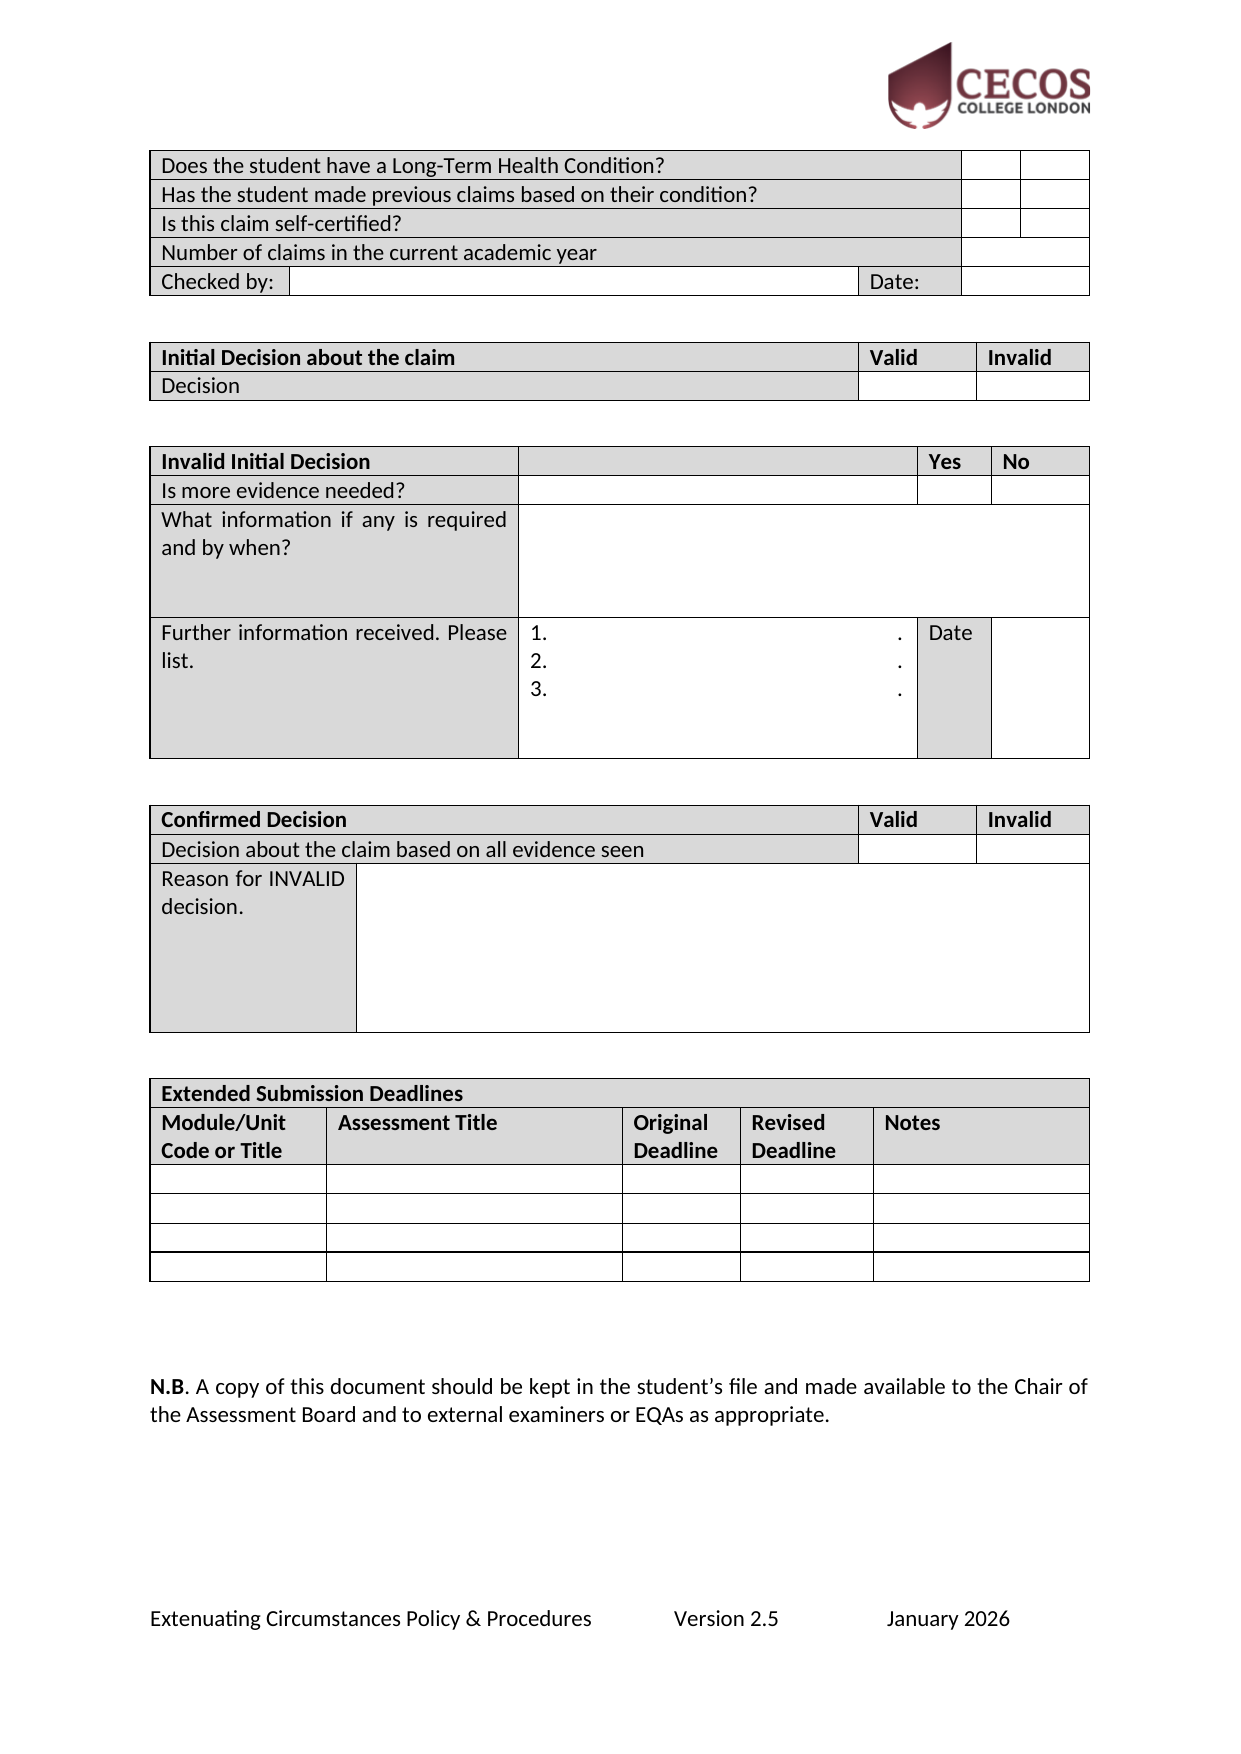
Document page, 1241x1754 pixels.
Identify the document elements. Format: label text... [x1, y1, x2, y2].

table_cell Original Deadline [623, 1108, 740, 1164]
table_header [519, 447, 917, 475]
table_cell [874, 1194, 1089, 1222]
table_cell Reason for INVALID decision. [151, 864, 356, 1032]
table_cell [151, 1165, 326, 1193]
table_cell [741, 1253, 873, 1281]
table_cell [623, 1165, 740, 1193]
table_cell [977, 372, 1089, 400]
table_cell [151, 1224, 326, 1251]
text N.B. A copy of this document should be kept in the student’s file and made available to the Chair of the Assessment Board and to external examiners or EQAs as appropriate. [150, 1372, 1090, 1428]
table_header Extended Submission Deadlines [151, 1079, 1089, 1107]
table_cell Revised Deadline [741, 1108, 873, 1164]
table_header Confirmed Decision [151, 806, 858, 834]
table_cell [151, 1194, 326, 1222]
table_cell Is this claim self-certified? [151, 209, 961, 237]
table_cell [992, 618, 1089, 758]
table_header Initial Decision about the claim [151, 343, 858, 371]
table_cell [1021, 151, 1089, 179]
table_header Valid [859, 343, 976, 371]
table_cell Does the student have a Long-Term Health Condition? [151, 151, 961, 179]
table_cell [357, 864, 1089, 1032]
table_cell Date [918, 618, 991, 758]
table_cell Decision [151, 372, 858, 400]
table_cell [519, 505, 1089, 617]
table_cell [859, 372, 976, 400]
table_cell . . . [519, 618, 917, 758]
table_cell [977, 835, 1089, 863]
table_cell Module/Unit Code or Title [151, 1108, 326, 1164]
table_cell Is more evidence needed? [151, 476, 518, 504]
table_cell [623, 1194, 740, 1222]
table_cell [327, 1165, 622, 1193]
table_cell [1021, 180, 1089, 208]
table_header Valid [859, 806, 976, 834]
table_cell Number of claims in the current academic year [151, 238, 961, 266]
table_cell [918, 476, 991, 504]
table_cell What information if any is required and by when? [151, 505, 518, 617]
table_header Invalid [977, 343, 1089, 371]
table_header No [992, 447, 1089, 475]
table_cell [623, 1224, 740, 1251]
table_cell [962, 267, 1089, 295]
table_header Invalid Initial Decision [151, 447, 518, 475]
table_cell Further information received. Please list. [151, 618, 518, 758]
table_cell [151, 1253, 326, 1281]
table_cell [874, 1253, 1089, 1281]
table_header Invalid [977, 806, 1089, 834]
table_cell [962, 180, 1020, 208]
table_cell Checked by: [151, 267, 289, 295]
table_cell [327, 1253, 622, 1281]
table_cell [1021, 209, 1089, 237]
table_cell [623, 1253, 740, 1281]
table_cell [741, 1224, 873, 1251]
table_cell [859, 835, 976, 863]
table_cell [519, 476, 917, 504]
table_cell [992, 476, 1089, 504]
table_cell [962, 151, 1020, 179]
table_cell Notes [874, 1108, 1089, 1164]
table_cell Has the student made previous claims based on their condition? [151, 180, 961, 208]
table_cell [962, 238, 1089, 266]
table_cell [741, 1194, 873, 1222]
table_header Yes [918, 447, 991, 475]
table_cell Decision about the claim based on all evidence seen [151, 835, 858, 863]
table_cell [741, 1165, 873, 1193]
table_cell [327, 1224, 622, 1251]
table_cell Date: [859, 267, 961, 295]
table_cell [874, 1224, 1089, 1251]
table_cell Assessment Title [327, 1108, 622, 1164]
table_cell [290, 267, 858, 295]
table_cell [327, 1194, 622, 1222]
table_cell [874, 1165, 1089, 1193]
table_cell [962, 209, 1020, 237]
